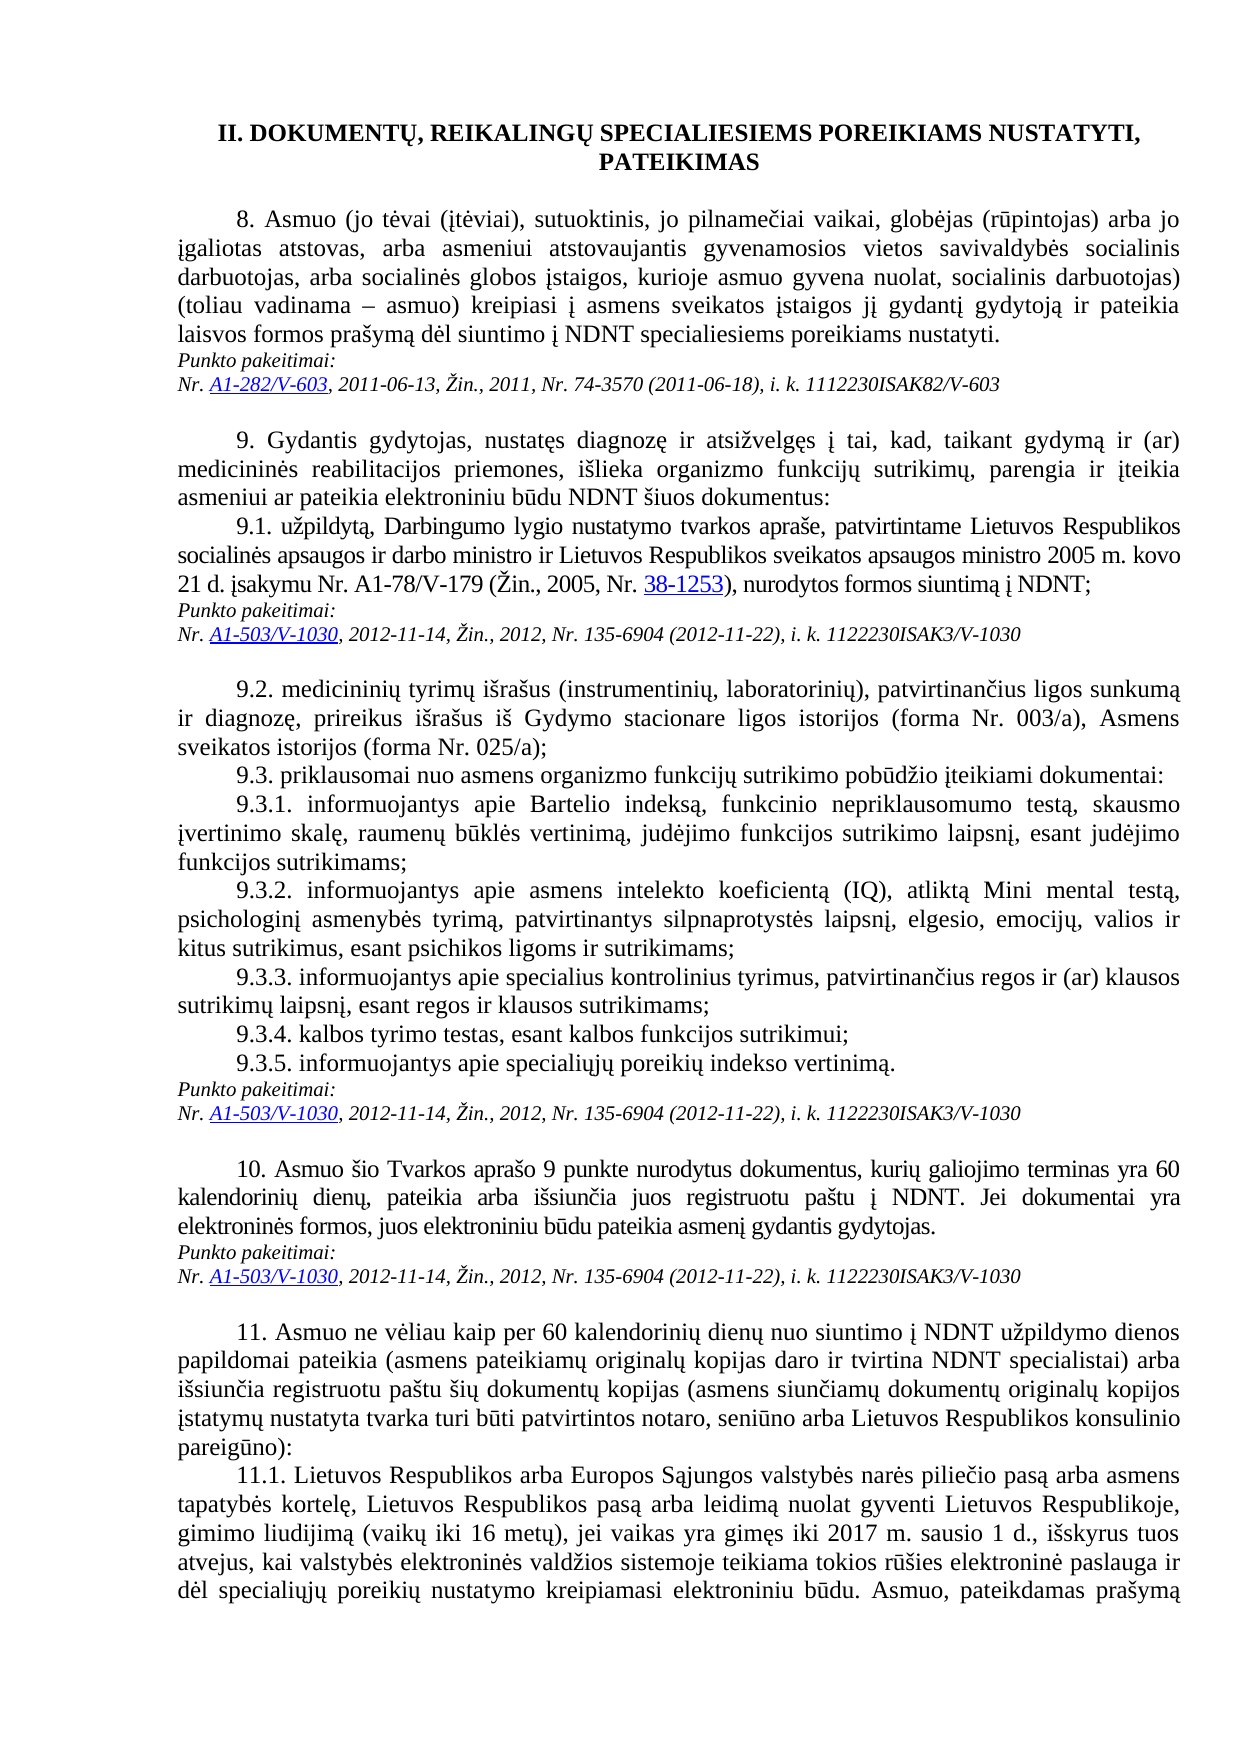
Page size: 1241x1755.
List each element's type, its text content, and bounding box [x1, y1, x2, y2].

text Nr. A1-282/V-603, 2011-06-13, Žin., 2011, Nr. 74-3570 (2011-06-18), i. k. 1112230ISAK82/V-603 [177, 372, 1181, 396]
text II. DOKUMENTŲ, REIKALINGŲ SPECIALIESIEMS POREIKIAMS NUSTATYTI, PATEIKIMAS [177, 118, 1181, 176]
text 9.1. užpildytą, Darbingumo lygio nustatymo tvarkos apraše, patvirtintame Lietuvos Respublikos socialinės apsaugos ir darbo ministro ir Lietuvos Respublikos sveikatos apsaugos ministro 2005 m. kovo 21 d. įsakymu Nr. A1-78/V-179 (Žin., 2005, Nr. 38-1253), nurodytos formos siuntimą į NDNT; [177, 511, 1181, 597]
text 11.1. Lietuvos Respublikos arba Europos Sąjungos valstybės narės piliečio pasą arba asmens tapatybės kortelę, Lietuvos Respublikos pasą arba leidimą nuolat gyventi Lietuvos Respublikoje, gimimo liudijimą (vaikų iki 16 metų), jei vaikas yra gimęs iki 2017 m. sausio 1 d., išskyrus tuos atvejus, kai valstybės elektroninės valdžios sistemoje teikiama tokios rūšies elektroninė paslauga ir dėl specialiųjų poreikių nustatymo kreipiamasi elektroniniu būdu. Asmuo, pateikdamas prašymą [177, 1461, 1181, 1604]
text Punkto pakeitimai: [177, 597, 1181, 622]
text 10. Asmuo šio Tvarkos aprašo 9 punkte nurodytus dokumentus, kurių galiojimo terminas yra 60 kalendorinių dienų, pateikia arba išsiunčia juos registruotu paštu į NDNT. Jei dokumentai yra elektroninės formos, juos elektroniniu būdu pateikia asmenį gydantis gydytojas. [177, 1154, 1181, 1240]
text 9.3.3. informuojantys apie specialius kontrolinius tyrimus, patvirtinančius regos ir (ar) klausos sutrikimų laipsnį, esant regos ir klausos sutrikimams; [177, 962, 1181, 1019]
text 9.3.4. kalbos tyrimo testas, esant kalbos funkcijos sutrikimui; [177, 1019, 1181, 1048]
text 8. Asmuo (jo tėvai (įtėviai), sutuoktinis, jo pilnamečiai vaikai, globėjas (rūpintojas) arba jo įgaliotas atstovas, arba asmeniui atstovaujantis gyvenamosios vietos savivaldybės socialinis darbuotojas, arba socialinės globos įstaigos, kurioje asmuo gyvena nuolat, socialinis darbuotojas) (toliau vadinama – asmuo) kreipiasi į asmens sveikatos įstaigos jį gydantį gydytoją ir pateikia laisvos formos prašymą dėl siuntimo į NDNT specialiesiems poreikiams nustatyti. [177, 204, 1181, 348]
text 9.3.1. informuojantys apie Bartelio indeksą, funkcinio nepriklausomumo testą, skausmo įvertinimo skalę, raumenų būklės vertinimą, judėjimo funkcijos sutrikimo laipsnį, esant judėjimo funkcijos sutrikimams; [177, 789, 1181, 876]
text Nr. A1-503/V-1030, 2012-11-14, Žin., 2012, Nr. 135-6904 (2012-11-22), i. k. 1122230ISAK3/V-1030 [177, 622, 1181, 646]
text 9.3. priklausomai nuo asmens organizmo funkcijų sutrikimo pobūdžio įteikiami dokumentai: [177, 761, 1181, 789]
text 9.2. medicininių tyrimų išrašus (instrumentinių, laboratorinių), patvirtinančius ligos sunkumą ir diagnozę, prireikus išrašus iš Gydymo stacionare ligos istorijos (forma Nr. 003/a), Asmens sveikatos istorijos (forma Nr. 025/a); [177, 674, 1181, 761]
text 9.3.5. informuojantys apie specialiųjų poreikių indekso vertinimą. [177, 1048, 1181, 1077]
text Nr. A1-503/V-1030, 2012-11-14, Žin., 2012, Nr. 135-6904 (2012-11-22), i. k. 1122230ISAK3/V-1030 [177, 1101, 1181, 1125]
text 9. Gydantis gydytojas, nustatęs diagnozę ir atsižvelgęs į tai, kad, taikant gydymą ir (ar) medicininės reabilitacijos priemones, išlieka organizmo funkcijų sutrikimų, parengia ir įteikia asmeniui ar pateikia elektroniniu būdu NDNT šiuos dokumentus: [177, 425, 1181, 511]
text 9.3.2. informuojantys apie asmens intelekto koeficientą (IQ), atliktą Mini mental testą, psichologinį asmenybės tyrimą, patvirtinantys silpnaprotystės laipsnį, elgesio, emocijų, valios ir kitus sutrikimus, esant psichikos ligoms ir sutrikimams; [177, 876, 1181, 962]
text 11. Asmuo ne vėliau kaip per 60 kalendorinių dienų nuo siuntimo į NDNT užpildymo dienos papildomai pateikia (asmens pateikiamų originalų kopijas daro ir tvirtina NDNT specialistai) arba išsiunčia registruotu paštu šių dokumentų kopijas (asmens siunčiamų dokumentų originalų kopijos įstatymų nustatyta tvarka turi būti patvirtintos notaro, seniūno arba Lietuvos Respublikos konsulinio pareigūno): [177, 1317, 1181, 1461]
text Nr. A1-503/V-1030, 2012-11-14, Žin., 2012, Nr. 135-6904 (2012-11-22), i. k. 1122230ISAK3/V-1030 [177, 1264, 1181, 1288]
text Punkto pakeitimai: [177, 1077, 1181, 1101]
text Punkto pakeitimai: [177, 348, 1181, 372]
text Punkto pakeitimai: [177, 1240, 1181, 1264]
